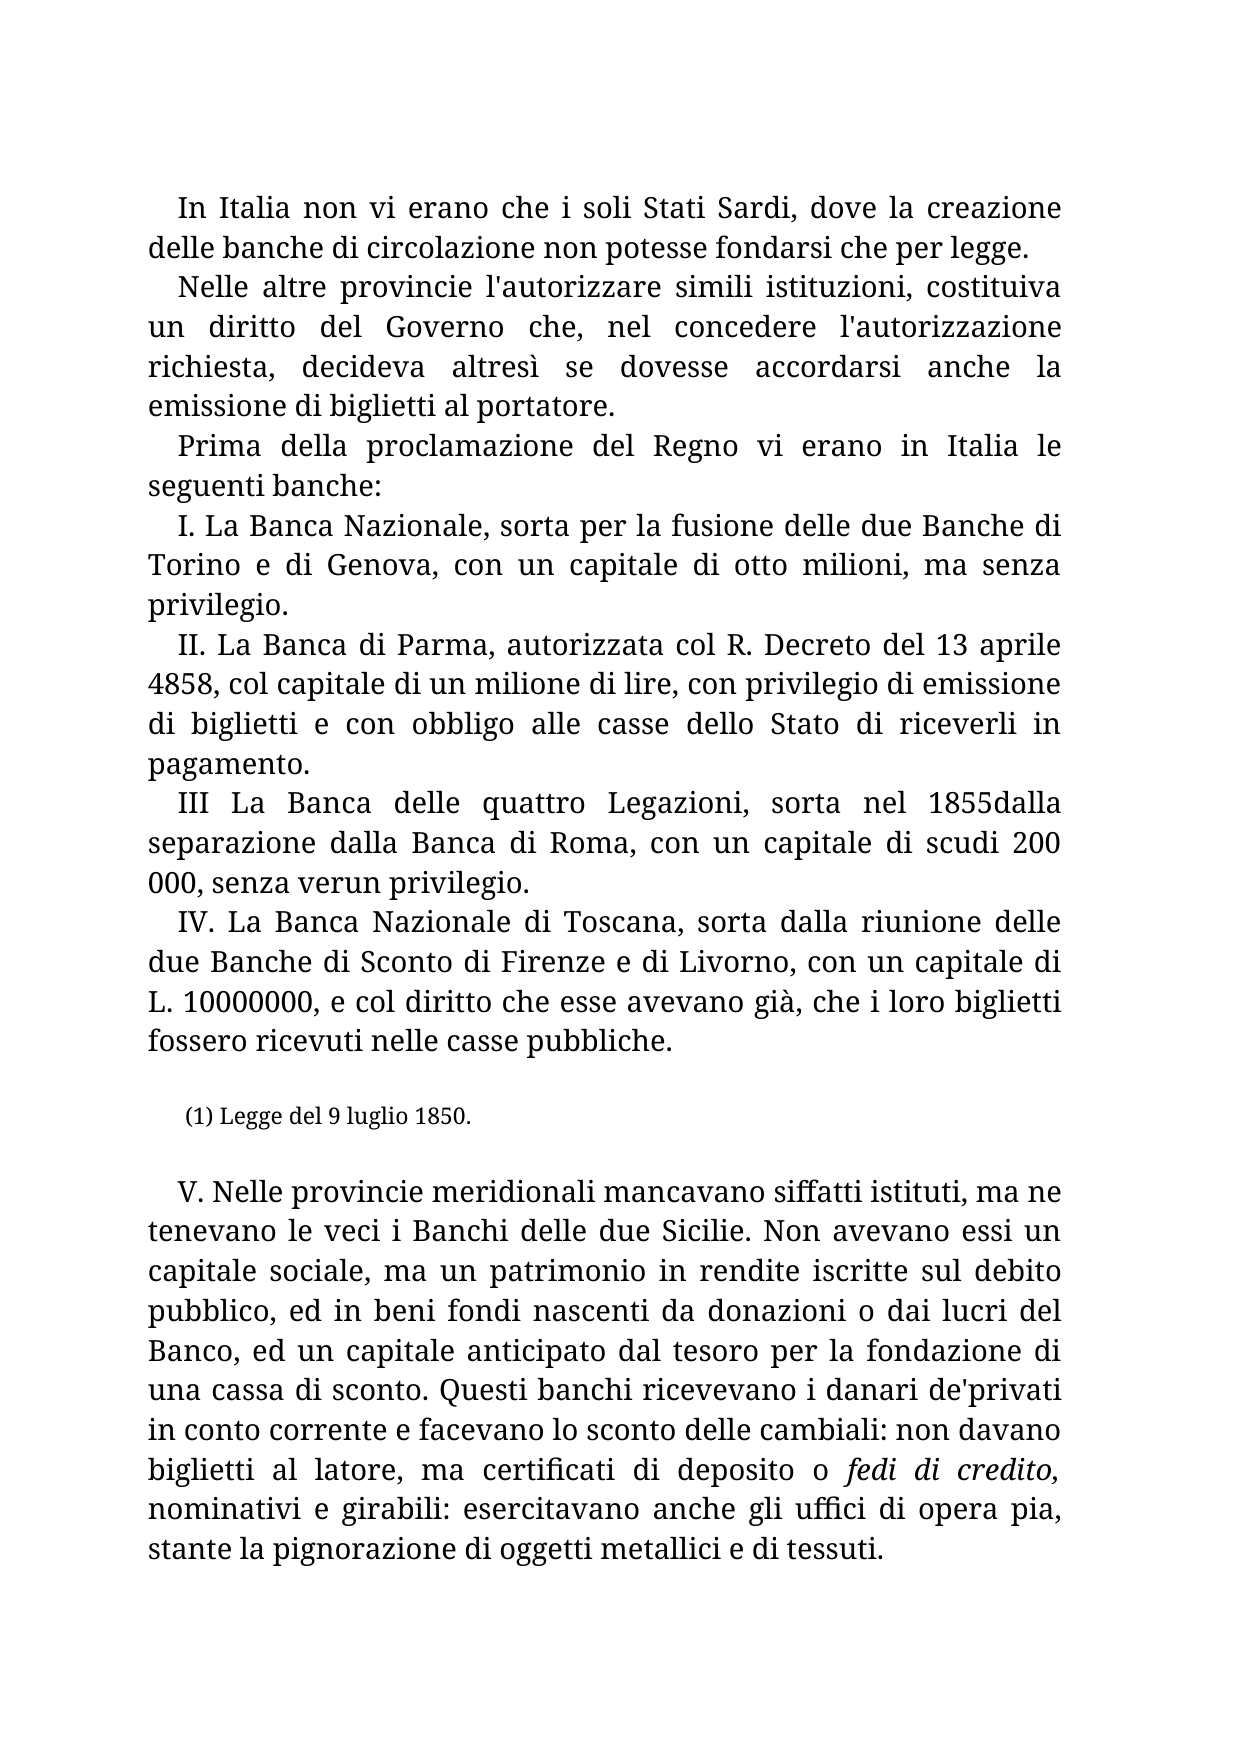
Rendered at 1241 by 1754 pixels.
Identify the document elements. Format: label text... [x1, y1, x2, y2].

text III La Banca delle quattro Legazioni, sorta nel 1855dalla separazione dalla Banca di Roma, con un capitale di scudi 200 000, senza verun privilegio. [148, 783, 1063, 902]
text Nelle altre provincie l'autorizzare simili istituzioni, costituiva un diritto del Governo che, nel concedere l'autorizzazione richiesta, decideva altresì se dovesse accordarsi anche la emissione di biglietti al portatore. [148, 267, 1063, 425]
text V. Nelle provincie meridionali mancavano siffatti istituti, ma ne tenevano le veci i Banchi delle due Sicilie. Non avevano essi un capitale sociale, ma un patrimonio in rendite iscritte sul debito pubblico, ed in beni fondi nascenti da donazioni o dai lucri del Banco, ed un capitale anticipato dal tesoro per la fondazione di una cassa di sconto. Questi banchi ricevevano i danari de'privati in conto corrente e facevano lo sconto delle cambiali: non davano biglietti al latore, ma certificati di deposito o fedi di credito, nominativi e girabili: esercitavano anche gli uffici di opera pia, stante la pignorazione di oggetti metallici e di tessuti. [148, 1171, 1063, 1568]
text IV. La Banca Nazionale di Toscana, sorta dalla riunione delle due Banche di Sconto di Firenze e di Livorno, con un capitale di L. 10000000, e col diritto che esse avevano già, che i loro biglietti fossero ricevuti nelle casse pubbliche. [148, 902, 1063, 1060]
text Prima della proclamazione del Regno vi erano in Italia le seguenti banche: [148, 425, 1063, 505]
text (1) Legge del 9 luglio 1850. [148, 1100, 1063, 1131]
text In Italia non vi erano che i soli Stati Sardi, dove la creazione delle banche di circolazione non potesse fondarsi che per legge. [148, 187, 1063, 267]
text I. La Banca Nazionale, sorta per la fusione delle due Banche di Torino e di Genova, con un capitale di otto milioni, ma senza privilegio. [148, 505, 1063, 624]
text II. La Banca di Parma, autorizzata col R. Decreto del 13 aprile 4858, col capitale di un milione di lire, con privilegio di emissione di biglietti e con obbligo alle casse dello Stato di riceverli in pagamento. [148, 624, 1063, 783]
